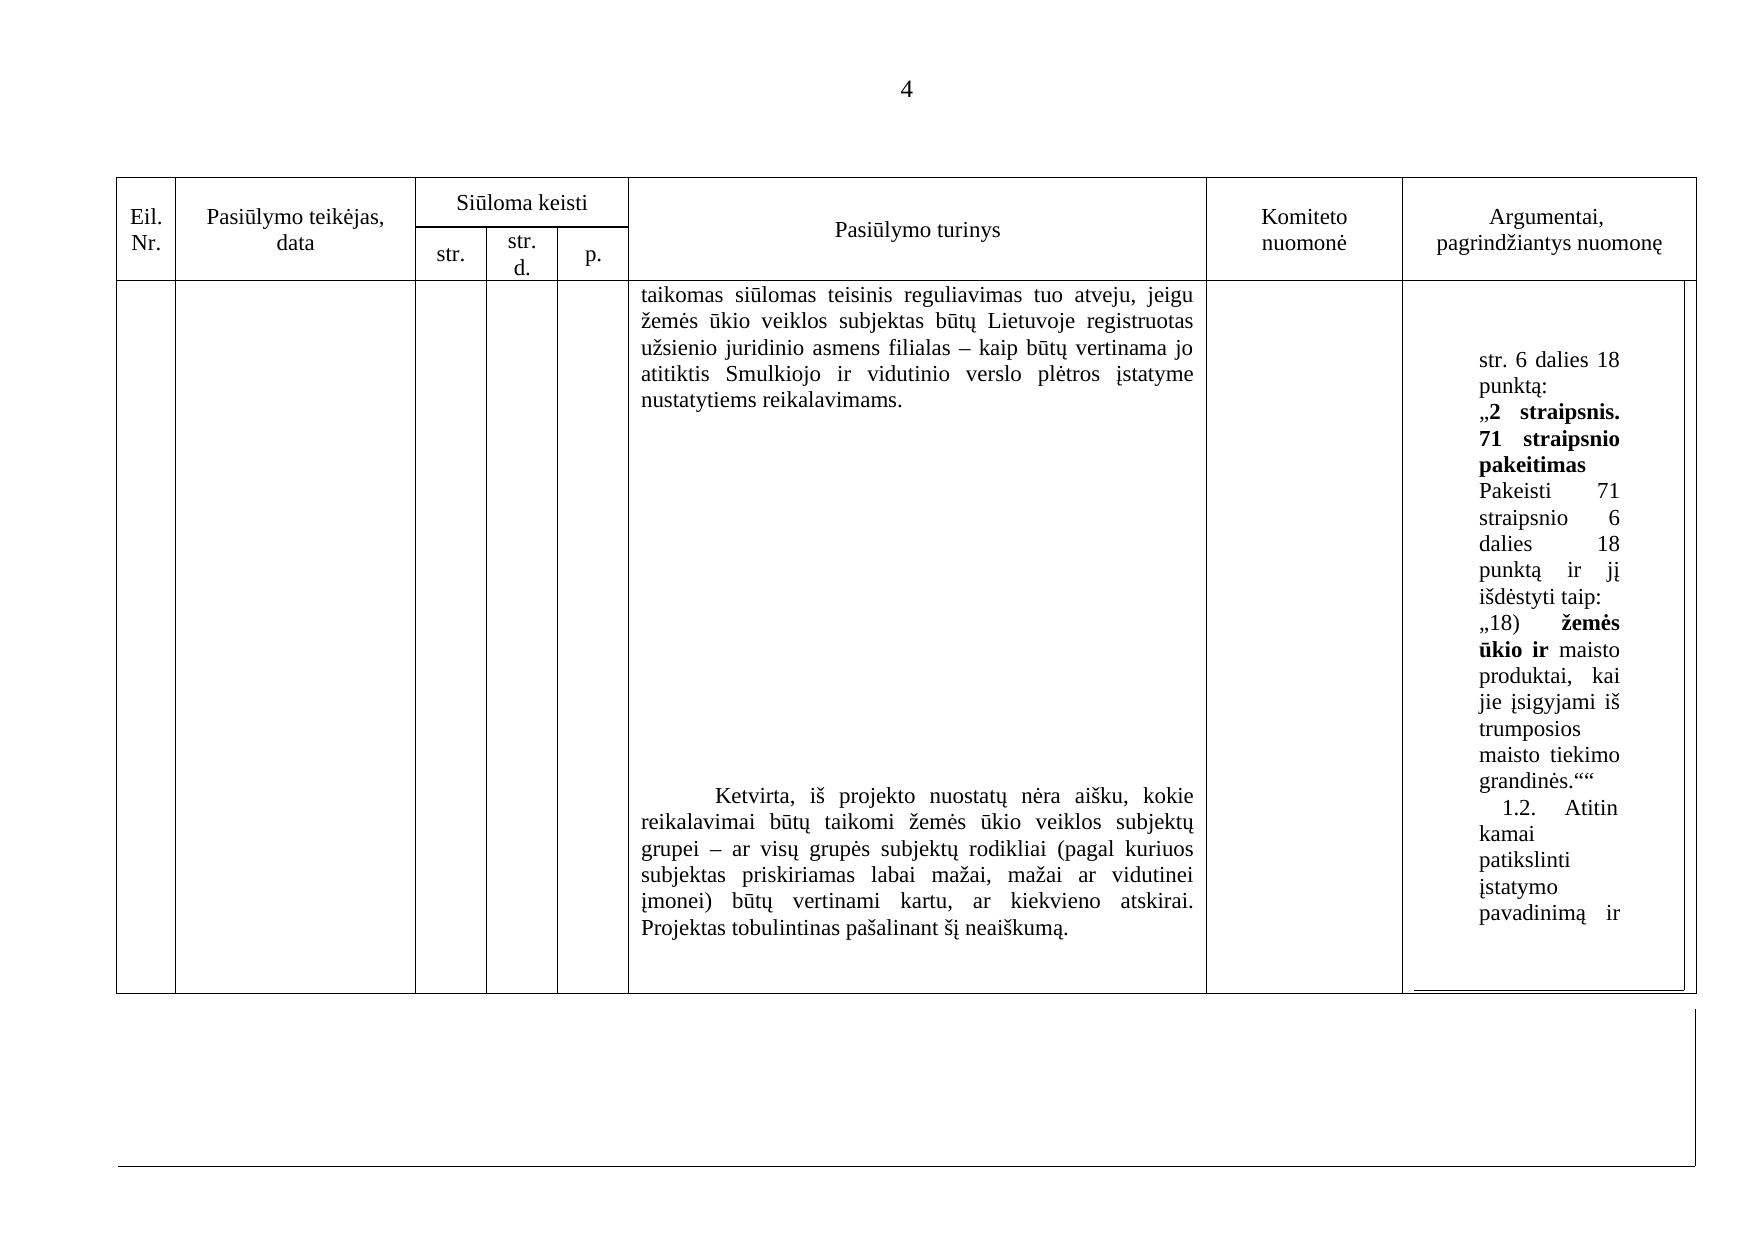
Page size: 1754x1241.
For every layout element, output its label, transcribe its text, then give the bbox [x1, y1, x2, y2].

table_cell str. d. [487, 228, 557, 280]
table_cell 1. [117, 281, 175, 993]
table_cell taikomas siūlomas teisinis reguliavimas tuo atveju, jeigu žemės ūkio veiklos subjektas būtų Lietuvoje registruotas užsienio juridinio asmens filialas – kaip būtų vertinama jo atitiktis Smulkiojo ir vidutinio verslo plėtros įstatyme nustatytiems reikalavimams. Ketvirta, iš projekto nuostatų nėra aišku, kokie reikalavimai būtų taikomi žemės ūkio veiklos subjektų grupei – ar visų grupės subjektų rodikliai (pagal kuriuos subjektas priskiriamas labai mažai, mažai ar vidutinei įmonei) būtų vertinami kartu, ar kiekvieno atskirai. Projektas tobulintinas pašalinant šį neaiškumą. [629, 281, 1206, 993]
table_cell [1207, 281, 1402, 993]
table_cell [558, 281, 628, 993]
table_cell p. [558, 228, 628, 280]
table_header Argumentai, pagrindžiantys nuomonę [1403, 178, 1696, 280]
table_cell Seimo kanceliarijos Teisės departamentas, 2023-12-07 [176, 281, 415, 993]
table_header Siūloma keisti [416, 178, 628, 226]
table_cell Argumentai: Pritarti pastabai suvienodinti Viešųjų pirkimų įstatyme ir įstatymo projekte vartojamas sąvokas ir atitinkamai patikslinti Viešųjų pirkimų įstatymo 71 str. 6 dalies 18 punktą: Pasiūlymai: Papildyti įstatymo projektą nauju 2 straipsniu ir pakeisti Viešųjų pirkimų įstatymo 71 str. 6 dalies 18 punktą: „2 straipsnis. 71 straipsnio pakeitimas Pakeisti 71 straipsnio 6 dalies 18 punktą ir jį išdėstyti taip: „18) žemės ūkio ir maisto produktai, kai jie įsigyjami iš trumposios maisto tiekimo grandinės.““ Atitinkamai patikslinti įstatymo pavadinimą ir jį išdėstyti taip: „VIEŠŲJŲ PIRKIMŲ ĮSTATYMO NR. I- 1491 2 IR 71 STRAIPSNIŲ PAKEITIMO ĮSTATYMAS“ Atitinkamai patikslinti likusių įstatymo projekto straipsnių numeraciją. Nepritarti. Vadovaujantis 2003 m. gegužės 6 d. Komisijos rekomendacija 2003/361/EB dėl labai mažų, mažų ir vidutinio dydžio įmonių apibrėžties, fizinis asmuo, vykdantis ekonominę veiklą yra laikomas (prilyginamas) labai maža įmone. Ta pati nuostata galioja ir tarpininkui, tad papildomų reikalavimų nustatymas būtų perteklinis. 3) Nepritarti. LR žemės ūkio, maisto ūkio ir kaimo plėtros įstatymo 2 str. 23 p. nurodyta, kad žemės ūkio veiklos subjektus apima ir Lietuvoje registruotas užsienio juridinio asmens filialas. Atsižvelgiant į tai, kad užsienio juridinio asmens filialas turi būti registruotas Lietuvoje, o siūlomoje apibrėžtyje nurodoma, kad visų juridinių asmenų dydis įvertinamas pagal Lietuvos Respublikos smulkiojo ir vidutinio verslo plėtros įstatymą, vertinimas būtų atliekamas vadovaujantis šio įstatymo nuostatoms be išimčių. 4) Nepritarti. Apibrėžtyje sąlygos subjekto dydžiui yra nurodytos aiškiai ir taikomos kiekvienam subjektui individualiai ir tuo atveju, kai jungtinės veiklos sutarties pagrindu sudaroma jų grupė. Apibrėžties derinimo su Lietuvos valstybinės kalbos komisija metu, daug dėmesio buvo skirta jos konstrukcijai ir sąlygų taikymui kiekvienam subjektui. 5) Nepritarti. Nuostata taikytina taip, kaip apibrėžta Lietuvos Respublikos žemės ūkio, maisto ūkio ir kaimo plėtros įstatymo 2 str. 23 ir 22 straipsniuose, o projekte minimi „žemės ūkio veiklos subjekto nariai“ suprantami kaip žemės ūkio kooperatinių bendrovių nariai. [1403, 281, 1696, 993]
table_header Eil. Nr. [117, 178, 175, 280]
table_header Pasiūlymo teikėjas, data [176, 178, 415, 280]
table_cell str. [416, 228, 486, 280]
table_header Pasiūlymo turinys [629, 178, 1206, 280]
table_cell 1 (2) [416, 281, 486, 993]
table_cell (361) [487, 281, 557, 993]
table_header Komiteto nuomonė [1207, 178, 1402, 280]
